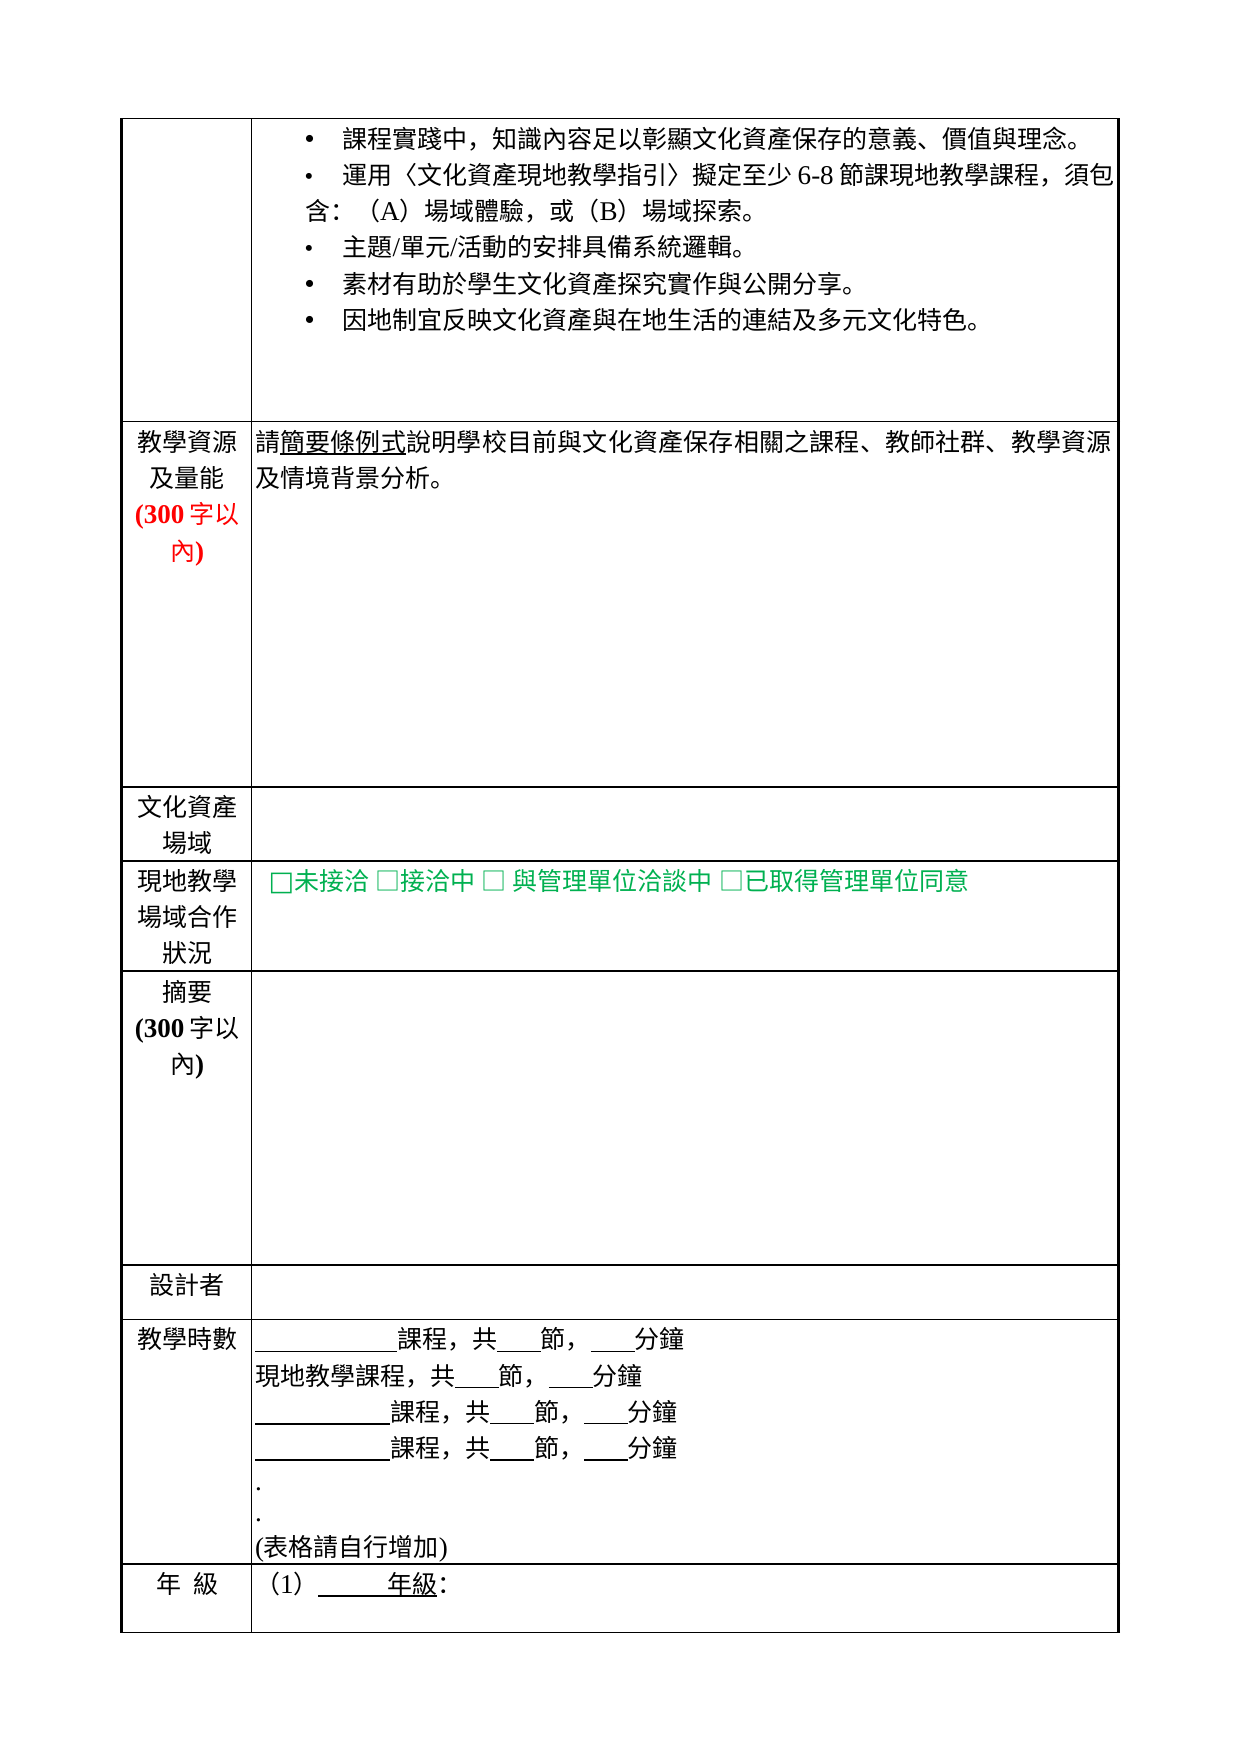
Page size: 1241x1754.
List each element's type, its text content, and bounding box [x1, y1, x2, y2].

table_cell [252, 972, 1117, 1264]
table_cell [123, 119, 251, 421]
table_cell 教學時數 [123, 1320, 251, 1563]
table_cell 請敘明方案課程如何回應以下方案課程設計規劃重點目標： 課程實踐中，知識內容足以彰顯文化資產保存的意義、價值與理念。 運用〈文化資產現地教學指引〉擬定至少6-8節課現地教學課程，須包含：（A）場域體驗，或（B）場域探索。 主題/單元/活動的安排具備系統邏輯。 素材有助於學生文化資產探究實作與公開分享。 因地制宜反映文化資產與在地生活的連結及多元文化特色。 [252, 119, 1117, 421]
table_cell 請簡要條例式說明學校目前與文化資產保存相關之課程、教師社群、教學資源及情境背景分析。 [252, 422, 1117, 786]
table_cell （1） 年級： [252, 1565, 1117, 1632]
table_cell [252, 788, 1117, 860]
table_cell 摘要 (300字以內) [123, 972, 251, 1264]
table_cell 教學資源及量能 (300字以內) [123, 422, 251, 786]
table_cell □未接洽 □接洽中 □ 與管理單位洽談中 □已取得管理單位同意 [252, 862, 1117, 970]
table_cell 設計者 [123, 1266, 251, 1319]
table_cell [252, 1266, 1117, 1319]
table_cell 文化資產場域 [123, 788, 251, 860]
table_cell 課程，共 節， 分鐘 現地教學課程，共 節， 分鐘 課程，共 節， 分鐘 課程，共 節， 分鐘 . . (表格請自行增加) [252, 1320, 1117, 1563]
table_cell 年 級 [123, 1565, 251, 1632]
table_cell 現地教學場域合作狀況 [123, 862, 251, 970]
